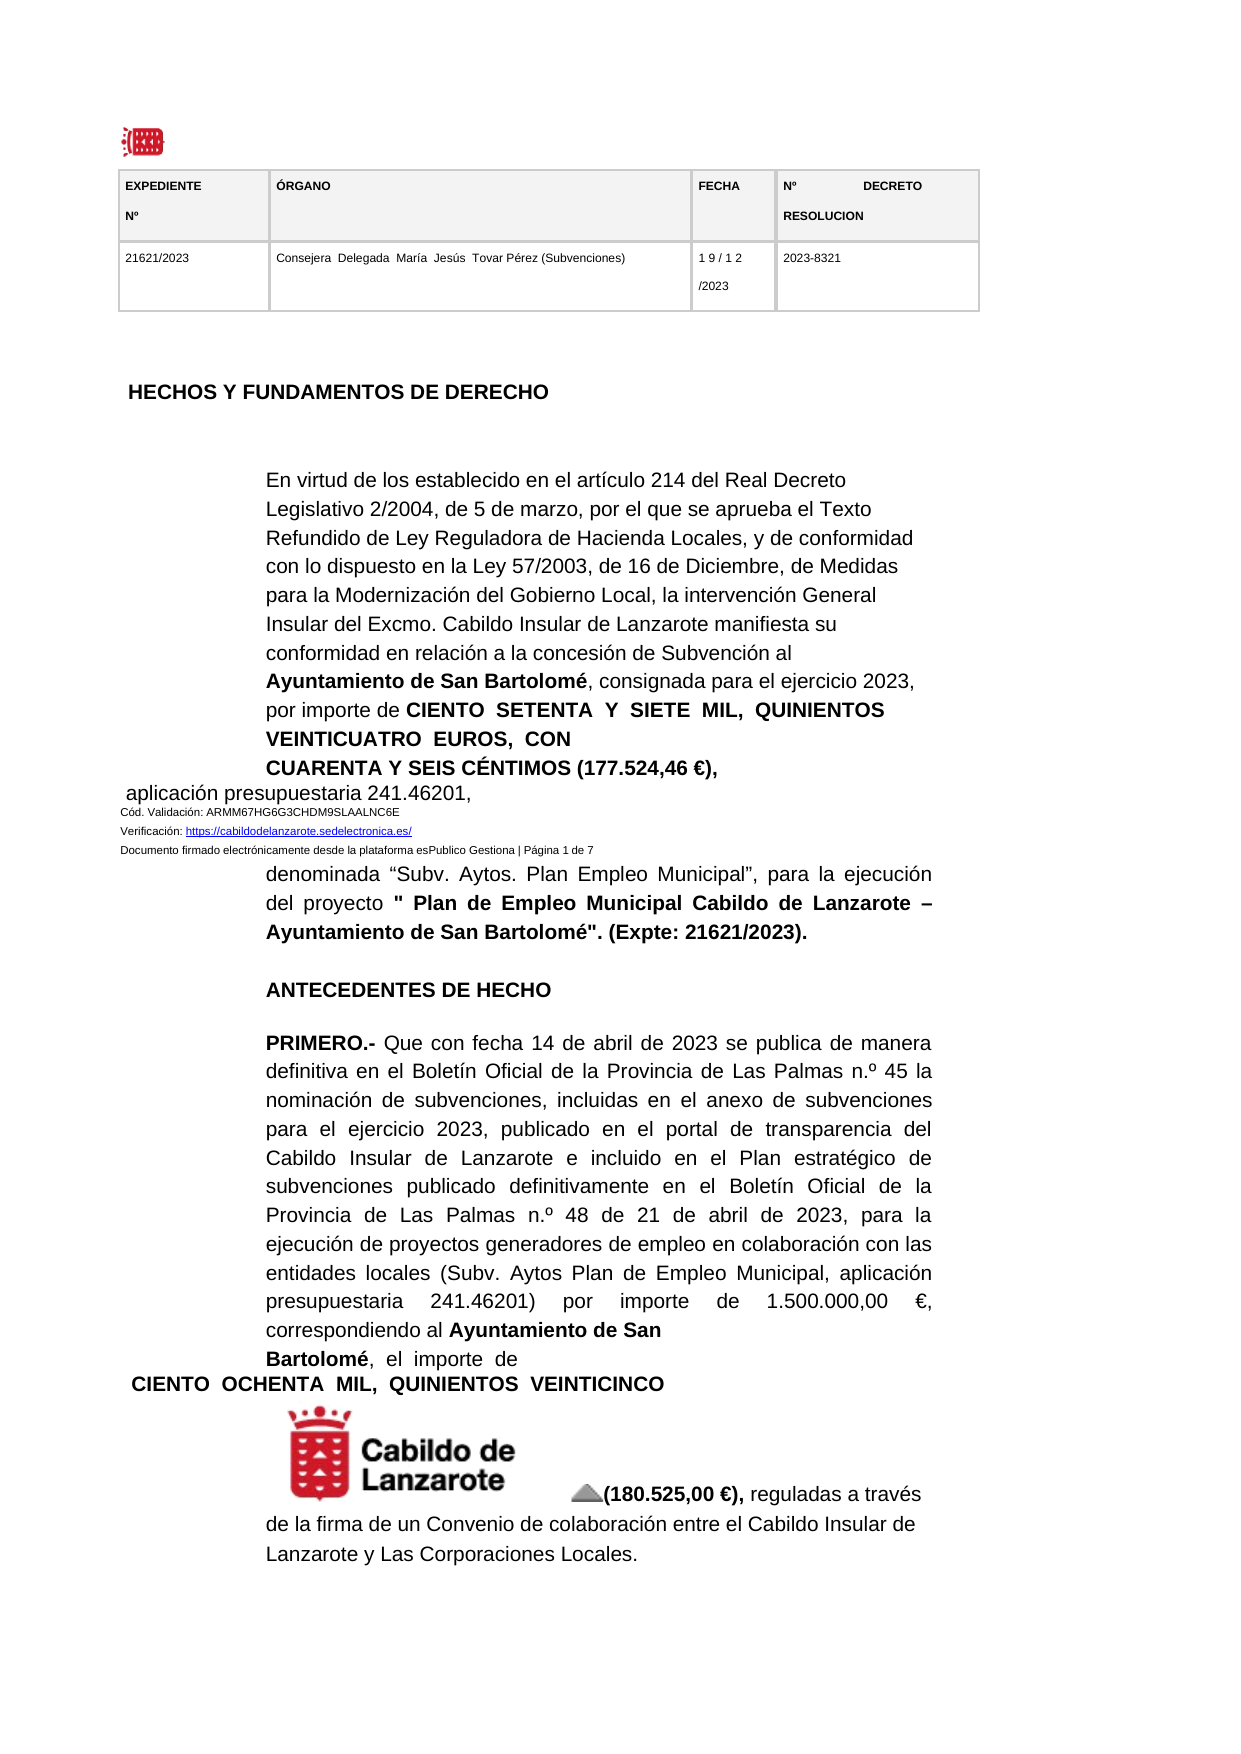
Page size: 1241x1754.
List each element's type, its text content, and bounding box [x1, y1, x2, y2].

table_header FECHA [693, 171, 774, 240]
text ANTECEDENTES DE HECHO [266, 978, 1122, 1002]
text HECHOS Y FUNDAMENTOS DE DERECHO [128, 380, 1122, 404]
text CUARENTA Y SEIS CÉNTIMOS (177.524,46 €), [266, 756, 1122, 780]
text Documento firmado electrónicamente desde la plataforma esPublico Gestiona | Página 1 de 7 [120, 843, 933, 857]
text CIENTO OCHENTA MIL, QUINIENTOS VEINTICINCO [131, 1372, 1122, 1396]
table_header ÓRGANO [271, 171, 690, 240]
text Cód. Validación: ARMM67HG6G3CHDM9SLAALNC6E [120, 805, 933, 818]
text denominada “Subv. Aytos. Plan Empleo Municipal”, para la ejecución del proyecto " Plan de Empleo Municipal Cabildo de Lanzarote – Ayuntamiento de San Bartolomé". (Expte: 21621/2023). [266, 862, 933, 944]
text aplicación presupuestaria 241.46201, [126, 781, 1122, 804]
text (180.525,00 €), reguladas a través de la firma de un Convenio de colaboración entre el Cabildo Insular de Lanzarote y Las Corporaciones Locales. [266, 1401, 933, 1565]
table_header Nº DECRETO RESOLUCION [778, 171, 978, 240]
text PRIMERO.- Que con fecha 14 de abril de 2023 se publica de manera definitiva en el Boletín Oficial de la Provincia de Las Palmas n.º 45 la nominación de subvenciones, incluidas en el anexo de subvenciones para el ejercicio 2023, publicado en el portal de transparencia del Cabildo Insular de Lanzarote e incluido en el Plan estratégico de subvenciones publicado definitivamente en el Boletín Oficial de la Provincia de Las Palmas n.º 48 de 21 de abril de 2023, para la ejecución de proyectos generadores de empleo en colaboración con las entidades locales (Subv. Aytos Plan de Empleo Municipal, aplicación presupuestaria 241.46201) por importe de 1.500.000,00 €, correspondiendo al Ayuntamiento de San [266, 1030, 933, 1342]
text En virtud de los establecido en el artículo 214 del Real Decreto Legislativo 2/2004, de 5 de marzo, por el que se aprueba el Texto Refundido de Ley Reguladora de Hacienda Locales, y de conformidad con lo dispuesto en la Ley 57/2003, de 16 de Diciembre, de Medidas para la Modernización del Gobierno Local, la intervención General Insular del Excmo. Cabildo Insular de Lanzarote manifiesta su conformidad en relación a la concesión de Subvención al Ayuntamiento de San Bartolomé, consignada para el ejercicio 2023, por importe de CIENTO SETENTA Y SIETE MIL, QUINIENTOS VEINTICUATRO EUROS, CON [266, 468, 933, 751]
text Bartolomé, el importe de [266, 1347, 1122, 1371]
table_cell 21621/2023 [120, 243, 268, 310]
table_cell Consejera Delegada María Jesús Tovar Pérez (Subvenciones) [271, 243, 690, 310]
table_cell 2023-8321 [778, 243, 978, 310]
table_cell 1 9 / 1 2 /2023 [693, 243, 774, 310]
table_header EXPEDIENTE Nº [120, 171, 268, 240]
text Verificación: https://cabildodelanzarote.sedelectronica.es/ [120, 824, 933, 837]
